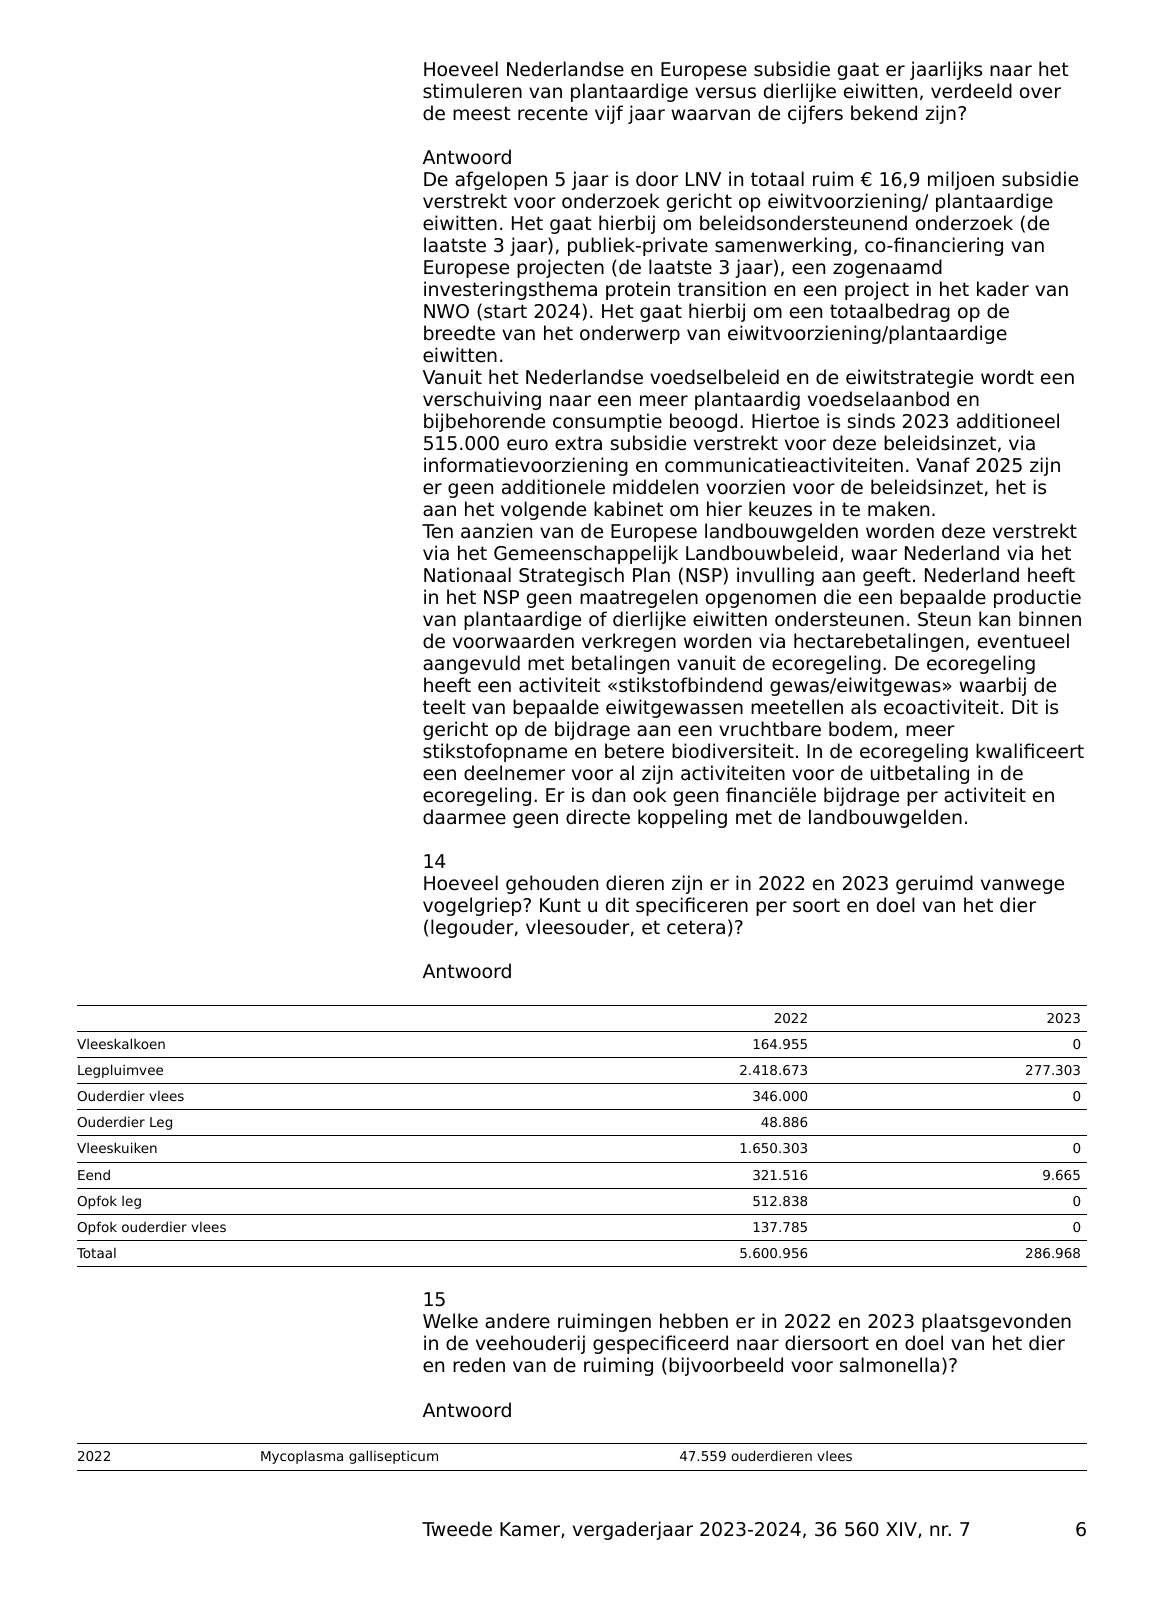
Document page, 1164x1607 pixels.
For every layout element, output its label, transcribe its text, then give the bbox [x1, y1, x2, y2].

table_cell 164.955 [541, 1032, 814, 1057]
table_header 2023 [814, 1006, 1087, 1031]
text Welke andere ruimingen hebben er in 2022 en 2023 plaatsgevonden in de veehouderij gespecificeerd naar diersoort en doel van het dier en reden van de ruiming (bijvoorbeeld voor salmonella)? [422, 1311, 1087, 1377]
text Antwoord [422, 961, 1087, 983]
table_header 2022 [541, 1006, 814, 1031]
table_cell 321.516 [541, 1163, 814, 1188]
text Vanuit het Nederlandse voedselbeleid en de eiwitstrategie wordt een verschuiving naar een meer plantaardig voedselaanbod en bijbehorende consumptie beoogd. Hiertoe is sinds 2023 additioneel 515.000 euro extra subsidie verstrekt voor deze beleidsinzet, via informatievoorziening en communicatieactiviteiten. Vanaf 2025 zijn er geen additionele middelen voorzien voor de beleidsinzet, het is aan het volgende kabinet om hier keuzes in te maken. [422, 367, 1087, 521]
table_cell 0 [814, 1032, 1087, 1057]
table_cell Ouderdier Leg [77, 1110, 541, 1135]
table_cell 286.968 [814, 1241, 1087, 1266]
table_cell 0 [814, 1136, 1087, 1162]
text Hoeveel Nederlandse en Europese subsidie gaat er jaarlijks naar het stimuleren van plantaardige versus dierlijke eiwitten, verdeeld over de meest recente vijf jaar waarvan de cijfers bekend zijn? [422, 59, 1087, 125]
table_header 47.559 ouderdieren vlees [673, 1444, 1087, 1469]
table_cell 0 [814, 1215, 1087, 1240]
table_cell Totaal [77, 1241, 541, 1266]
text Antwoord [422, 1399, 1087, 1421]
table_cell [814, 1110, 1087, 1135]
table_cell 346.000 [541, 1084, 814, 1109]
table_cell Legpluimvee [77, 1058, 541, 1083]
table_cell 2.418.673 [541, 1058, 814, 1083]
table_cell 0 [814, 1189, 1087, 1214]
table_cell 0 [814, 1084, 1087, 1109]
table_cell 277.303 [814, 1058, 1087, 1083]
table_cell Opfok ouderdier vlees [77, 1215, 541, 1240]
table_cell 512.838 [541, 1189, 814, 1214]
table_cell Vleeskuiken [77, 1136, 541, 1162]
table_header [77, 1006, 541, 1031]
table_cell 5.600.956 [541, 1241, 814, 1266]
text Ten aanzien van de Europese landbouwgelden worden deze verstrekt via het Gemeenschappelijk Landbouwbeleid, waar Nederland via het Nationaal Strategisch Plan (NSP) invulling aan geeft. Nederland heeft in het NSP geen maatregelen opgenomen die een bepaalde productie van plantaardige of dierlijke eiwitten ondersteunen. Steun kan binnen de voorwaarden verkregen worden via hectarebetalingen, eventueel aangevuld met betalingen vanuit de ecoregeling. De ecoregeling heeft een activiteit «stikstofbindend gewas/eiwitgewas» waarbij de teelt van bepaalde eiwitgewassen meetellen als ecoactiviteit. Dit is gericht op de bijdrage aan een vruchtbare bodem, meer stikstofopname en betere biodiversiteit. In de ecoregeling kwalificeert een deelnemer voor al zijn activiteiten voor de uitbetaling in de ecoregeling. Er is dan ook geen financiële bijdrage per activiteit en daarmee geen directe koppeling met de landbouwgelden. [422, 521, 1087, 828]
table_cell Vleeskalkoen [77, 1032, 541, 1057]
table_cell Opfok leg [77, 1189, 541, 1214]
table_cell Eend [77, 1163, 541, 1188]
table_cell Ouderdier vlees [77, 1084, 541, 1109]
table_cell 137.785 [541, 1215, 814, 1240]
text 15 [422, 1289, 1087, 1311]
text Hoeveel gehouden dieren zijn er in 2022 en 2023 geruimd vanwege vogelgriep? Kunt u dit specificeren per soort en doel van het dier (legouder, vleesouder, et cetera)? [422, 873, 1087, 939]
text De afgelopen 5 jaar is door LNV in totaal ruim € 16,9 miljoen subsidie verstrekt voor onderzoek gericht op eiwitvoorziening/ plantaardige eiwitten. Het gaat hierbij om beleidsondersteunend onderzoek (de laatste 3 jaar), publiek-private samenwerking, co-financiering van Europese projecten (de laatste 3 jaar), een zogenaamd investeringsthema protein transition en een project in het kader van NWO (start 2024). Het gaat hierbij om een totaalbedrag op de breedte van het onderwerp van eiwitvoorziening/plantaardige eiwitten. [422, 169, 1087, 367]
table_cell 1.650.303 [541, 1136, 814, 1162]
text 14 [422, 851, 1087, 873]
table_header Mycoplasma gallisepticum [254, 1444, 673, 1469]
table_header 2022 [77, 1444, 254, 1469]
table_cell 9.665 [814, 1163, 1087, 1188]
table_cell 48.886 [541, 1110, 814, 1135]
text Antwoord [422, 147, 1087, 169]
